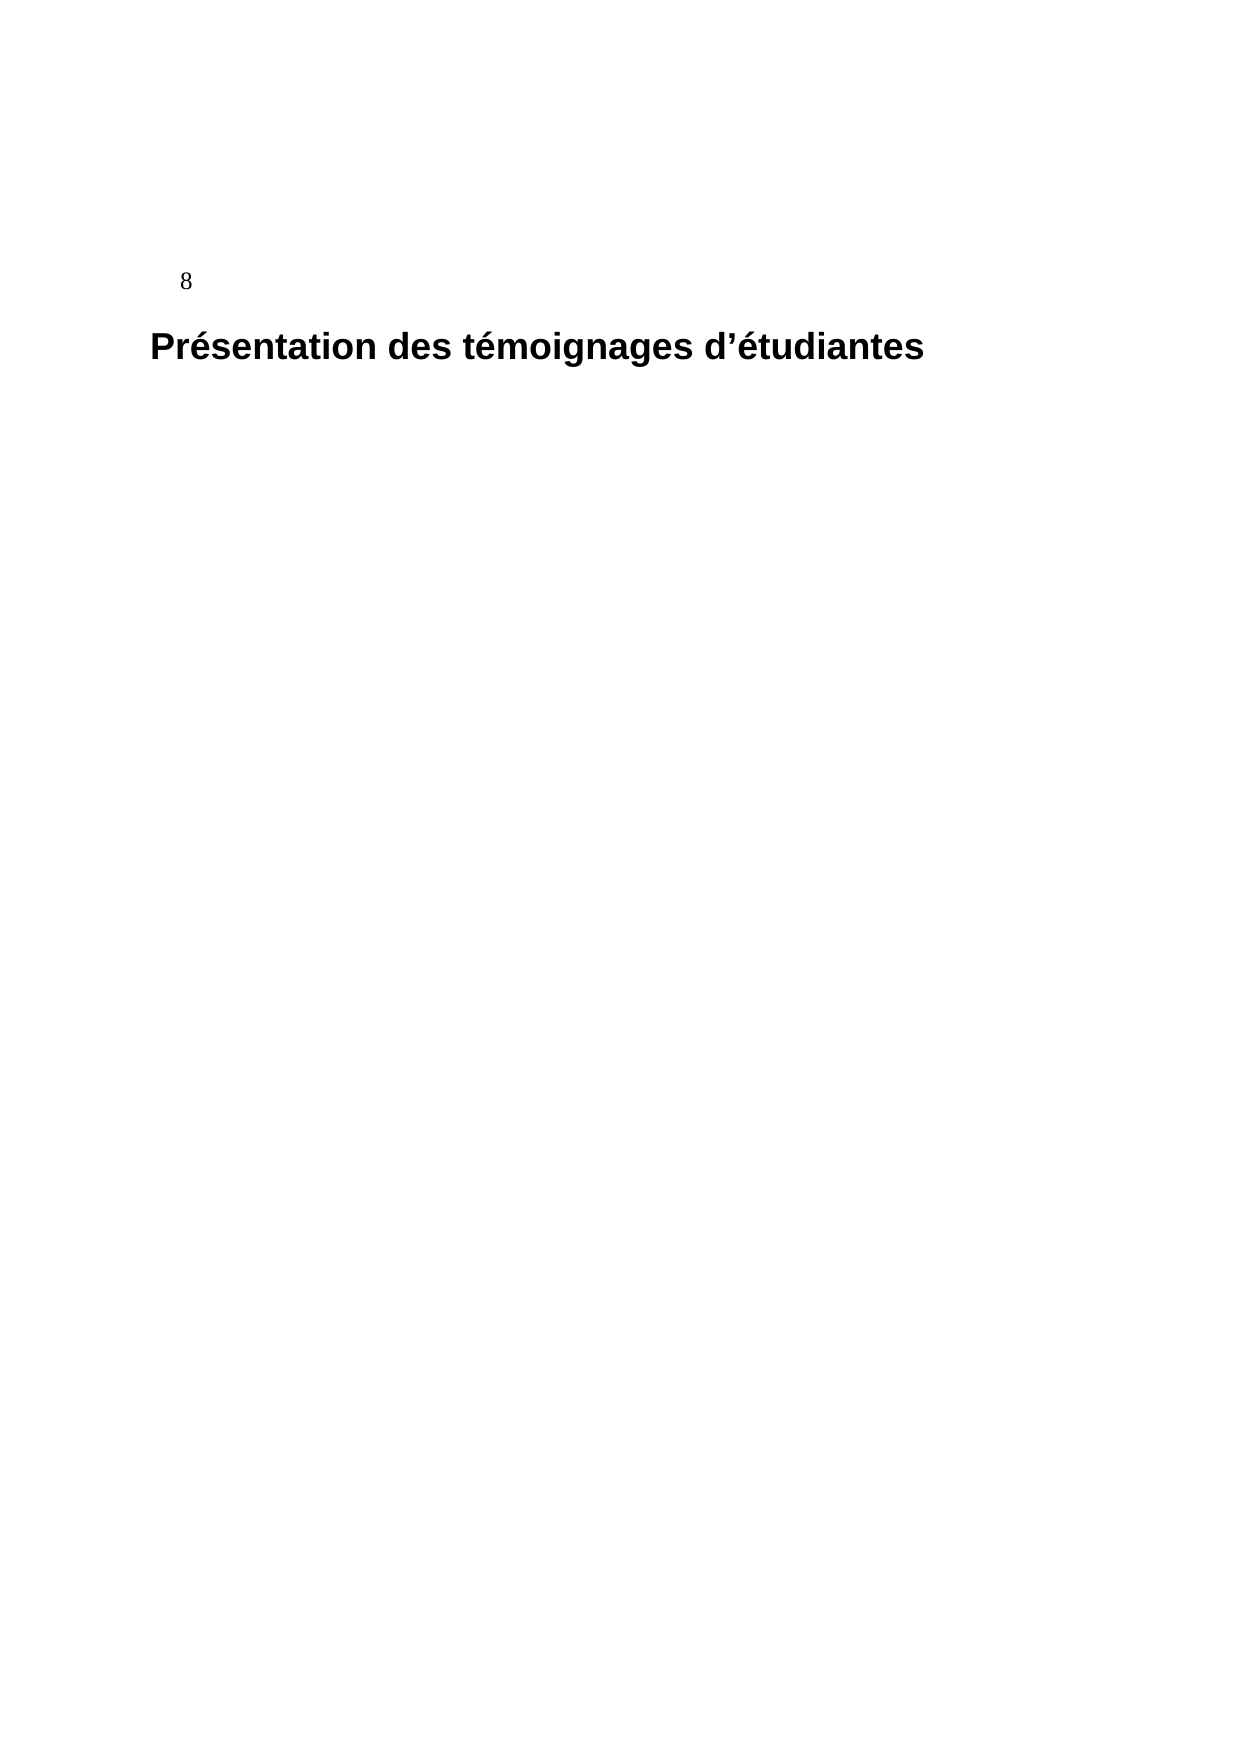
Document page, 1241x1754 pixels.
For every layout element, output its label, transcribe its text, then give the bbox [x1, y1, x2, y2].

subtitle Présentation des témoignages d’étudiantes [150, 299, 1090, 328]
text 8 [150, 266, 1090, 295]
